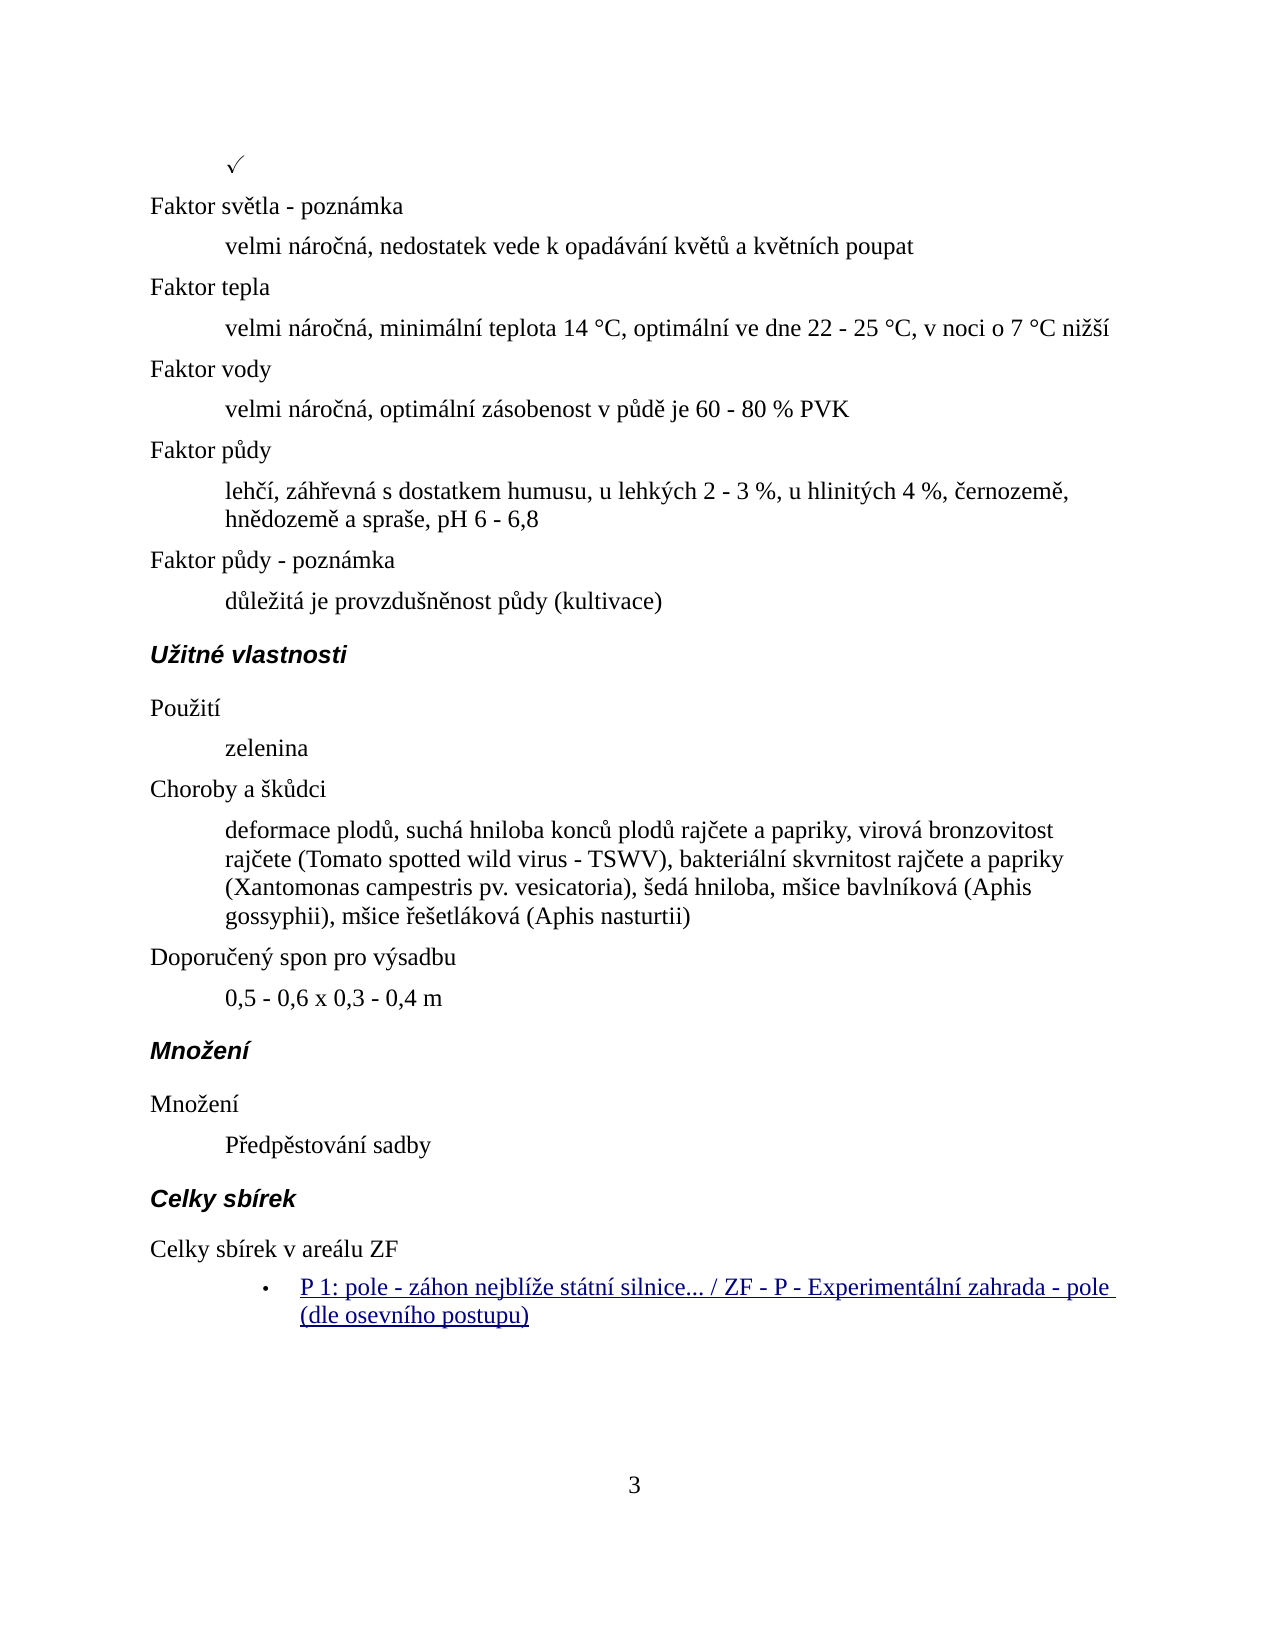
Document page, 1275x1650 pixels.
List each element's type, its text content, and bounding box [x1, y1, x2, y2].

text velmi náročná, optimální zásobenost v půdě je 60 - 80 % PVK [225, 394, 1125, 423]
text lehčí, záhřevná s dostatkem humusu, u lehkých 2 - 3 %, u hlinitých 4 %, černozemě, hnědozemě a spraše, pH 6 - 6,8 [225, 476, 1125, 533]
text zelenina [225, 733, 1125, 762]
text velmi náročná, minimální teplota 14 °C, optimální ve dne 22 - 25 °C, v noci o 7 °C nižší [225, 313, 1125, 342]
list P 1: pole - záhon nejblíže státní silnice... / ZF - P - Experimentální zahrada - pole (dle osevního postupu) [262, 1272, 1125, 1329]
text ✓ [225, 150, 1125, 179]
text Celky sbírek v areálu ZF [150, 1234, 1125, 1263]
text Předpěstování sadby [225, 1130, 1125, 1159]
subtitle Množení [150, 1036, 1125, 1065]
text důležitá je provzdušněnost půdy (kultivace) [225, 586, 1125, 615]
text Faktor půdy - poznámka [150, 545, 1125, 574]
text velmi náročná, nedostatek vede k opadávání květů a květních poupat [225, 231, 1125, 260]
text 0,5 - 0,6 x 0,3 - 0,4 m [225, 983, 1125, 1011]
text Faktor půdy [150, 435, 1125, 464]
text Faktor vody [150, 354, 1125, 382]
text deformace plodů, suchá hniloba konců plodů rajčete a papriky, virová bronzovitost rajčete (Tomato spotted wild virus - TSWV), bakteriální skvrnitost rajčete a papriky (Xantomonas campestris pv. vesicatoria), šedá hniloba, mšice bavlníková (Aphis gossyphii), mšice řešetláková (Aphis nasturtii) [225, 815, 1125, 930]
text Množení [150, 1089, 1125, 1118]
text Použití [150, 693, 1125, 722]
subtitle Celky sbírek [150, 1184, 1125, 1212]
text Choroby a škůdci [150, 774, 1125, 803]
text Doporučený spon pro výsadbu [150, 942, 1125, 971]
subtitle Užitné vlastnosti [150, 640, 1125, 668]
text Faktor tepla [150, 272, 1125, 301]
text Faktor světla - poznámka [150, 191, 1125, 219]
